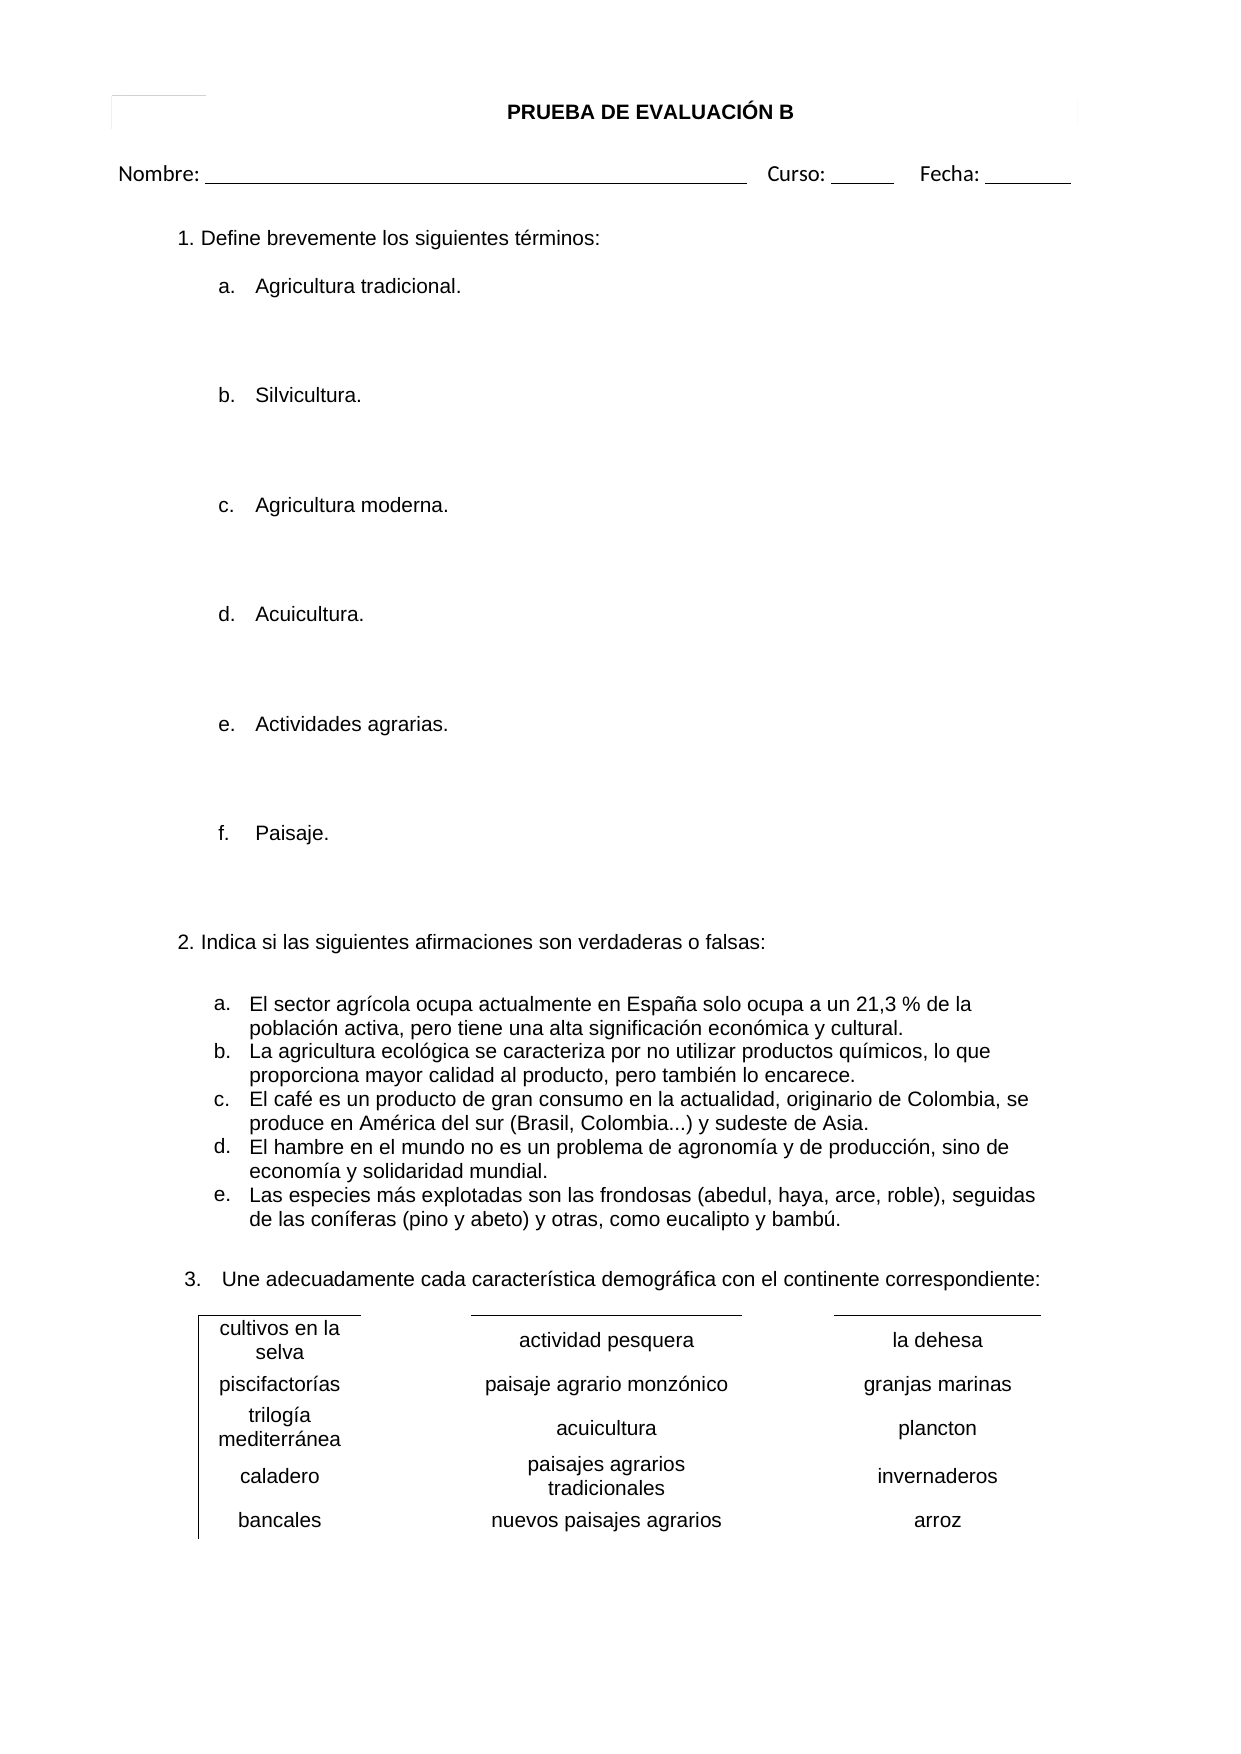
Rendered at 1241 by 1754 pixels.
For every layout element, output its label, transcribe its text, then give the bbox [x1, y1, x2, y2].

text arroz [834, 1508, 1041, 1532]
text cultivos en la selva [219, 1316, 361, 1364]
text La agricultura ecológica se caracteriza por no utilizar productos químicos, lo que proporciona mayor calidad al producto, pero también lo encarece. [249, 1039, 992, 1087]
text acuicultura [556, 1415, 742, 1439]
text invernaderos [877, 1464, 1041, 1488]
text Nombre: [118, 161, 749, 186]
text piscifactorías [219, 1372, 361, 1396]
text Silvicultura. [255, 384, 364, 407]
text bancales [238, 1508, 361, 1532]
text El café es un producto de gran consumo en la actualidad, originario de Colombia, se produce en América del sur (Brasil, Colombia...) y sudeste de Asia. [249, 1087, 1031, 1135]
text caladero [240, 1464, 361, 1488]
text El hambre en el mundo no es un problema de agronomía y de producción, sino de economía y solidaridad mundial. [249, 1135, 1011, 1183]
text b. [214, 1039, 233, 1063]
text b. [218, 384, 237, 407]
text El sector agrícola ocupa actualmente en España solo ocupa a un 21,3 % de la población activa, pero tiene una alta significación económica y cultural. [249, 991, 974, 1039]
text paisaje agrario monzónico [485, 1372, 742, 1396]
text Las especies más explotadas son las frondosas (abedul, haya, arce, roble), seguidas de las coníferas (pino y abeto) y otras, como eucalipto y bambú. [249, 1183, 1038, 1231]
text c. [214, 1087, 232, 1111]
text plancton [898, 1415, 1041, 1439]
text PRUEBA DE EVALUACIÓN B [507, 100, 1077, 124]
text e. [218, 712, 237, 736]
text Fecha: [920, 161, 1072, 186]
text Curso: [767, 161, 896, 186]
text paisajes agrarios tradicionales [527, 1452, 742, 1500]
text 2. Indica si las siguientes afirmaciones son verdaderas o falsas: [177, 931, 768, 954]
text 6 [149, 96, 169, 129]
text f. [218, 822, 232, 845]
text Agricultura moderna. [255, 493, 451, 517]
text nuevos paisajes agrarios [491, 1508, 742, 1532]
text 1. Define brevemente los siguientes términos: [177, 227, 602, 250]
text 3. Une adecuadamente cada característica demográfica con el continente correspondiente: [184, 1267, 1043, 1291]
text Agricultura tradicional. [255, 275, 463, 298]
text c. [218, 493, 236, 517]
text la dehesa [892, 1328, 1041, 1352]
text Actividades agrarias. [255, 712, 451, 736]
text e. [214, 1183, 233, 1207]
text Acuicultura. [255, 603, 366, 626]
text granjas marinas [863, 1372, 1041, 1396]
text trilogía mediterránea [218, 1403, 361, 1451]
text a. [218, 275, 237, 298]
text a. [214, 991, 233, 1015]
text actividad pesquera [519, 1328, 742, 1352]
text d. [214, 1135, 233, 1158]
text d. [218, 603, 237, 626]
text Paisaje. [255, 822, 332, 845]
